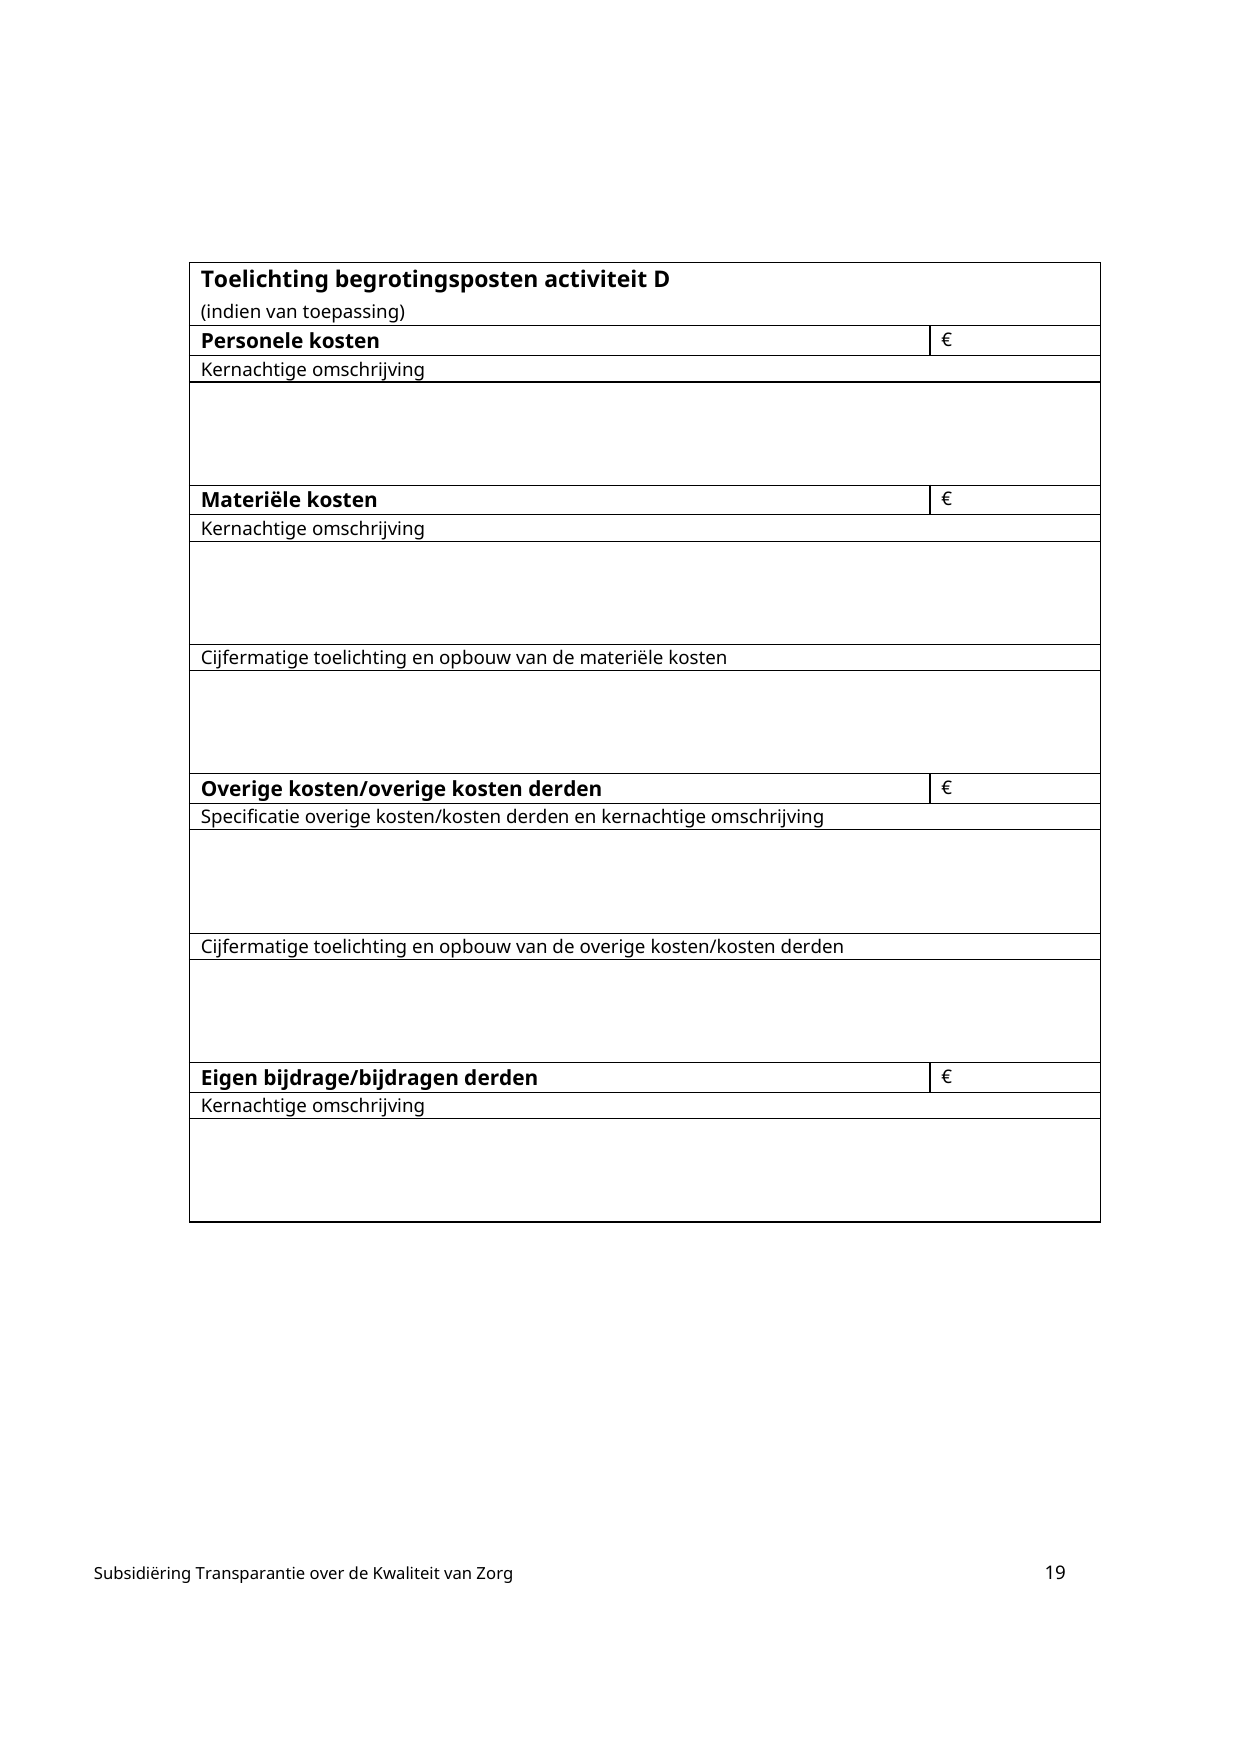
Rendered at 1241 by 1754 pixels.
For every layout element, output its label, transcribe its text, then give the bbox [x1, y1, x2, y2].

table_cell Kernachtige omschrijving [190, 1093, 1100, 1118]
table_cell [190, 1119, 1100, 1221]
table_cell Cijfermatige toelichting en opbouw van de materiële kosten [190, 645, 1100, 670]
table_cell [190, 542, 1100, 644]
table_cell € [931, 774, 1100, 803]
table_cell Kernachtige omschrijving [190, 515, 1100, 541]
table_cell € [931, 486, 1100, 514]
table_cell € [931, 1063, 1100, 1092]
table_cell [190, 960, 1100, 1062]
table_header Toelichting begrotingsposten activiteit D (indien van toepassing) [190, 263, 1100, 325]
table_cell € [931, 326, 1100, 355]
table_cell Kernachtige omschrijving [190, 356, 1100, 381]
table_cell Cijfermatige toelichting en opbouw van de overige kosten/kosten derden [190, 934, 1100, 959]
table_cell [190, 383, 1100, 484]
table_cell Materiële kosten [190, 486, 929, 514]
table_cell Personele kosten [190, 326, 929, 355]
table_cell Eigen bijdrage/bijdragen derden [190, 1063, 929, 1092]
table_cell Overige kosten/overige kosten derden [190, 774, 929, 803]
table_cell Specificatie overige kosten/kosten derden en kernachtige omschrijving [190, 804, 1100, 829]
table_cell [190, 830, 1100, 932]
table_cell [190, 671, 1100, 773]
